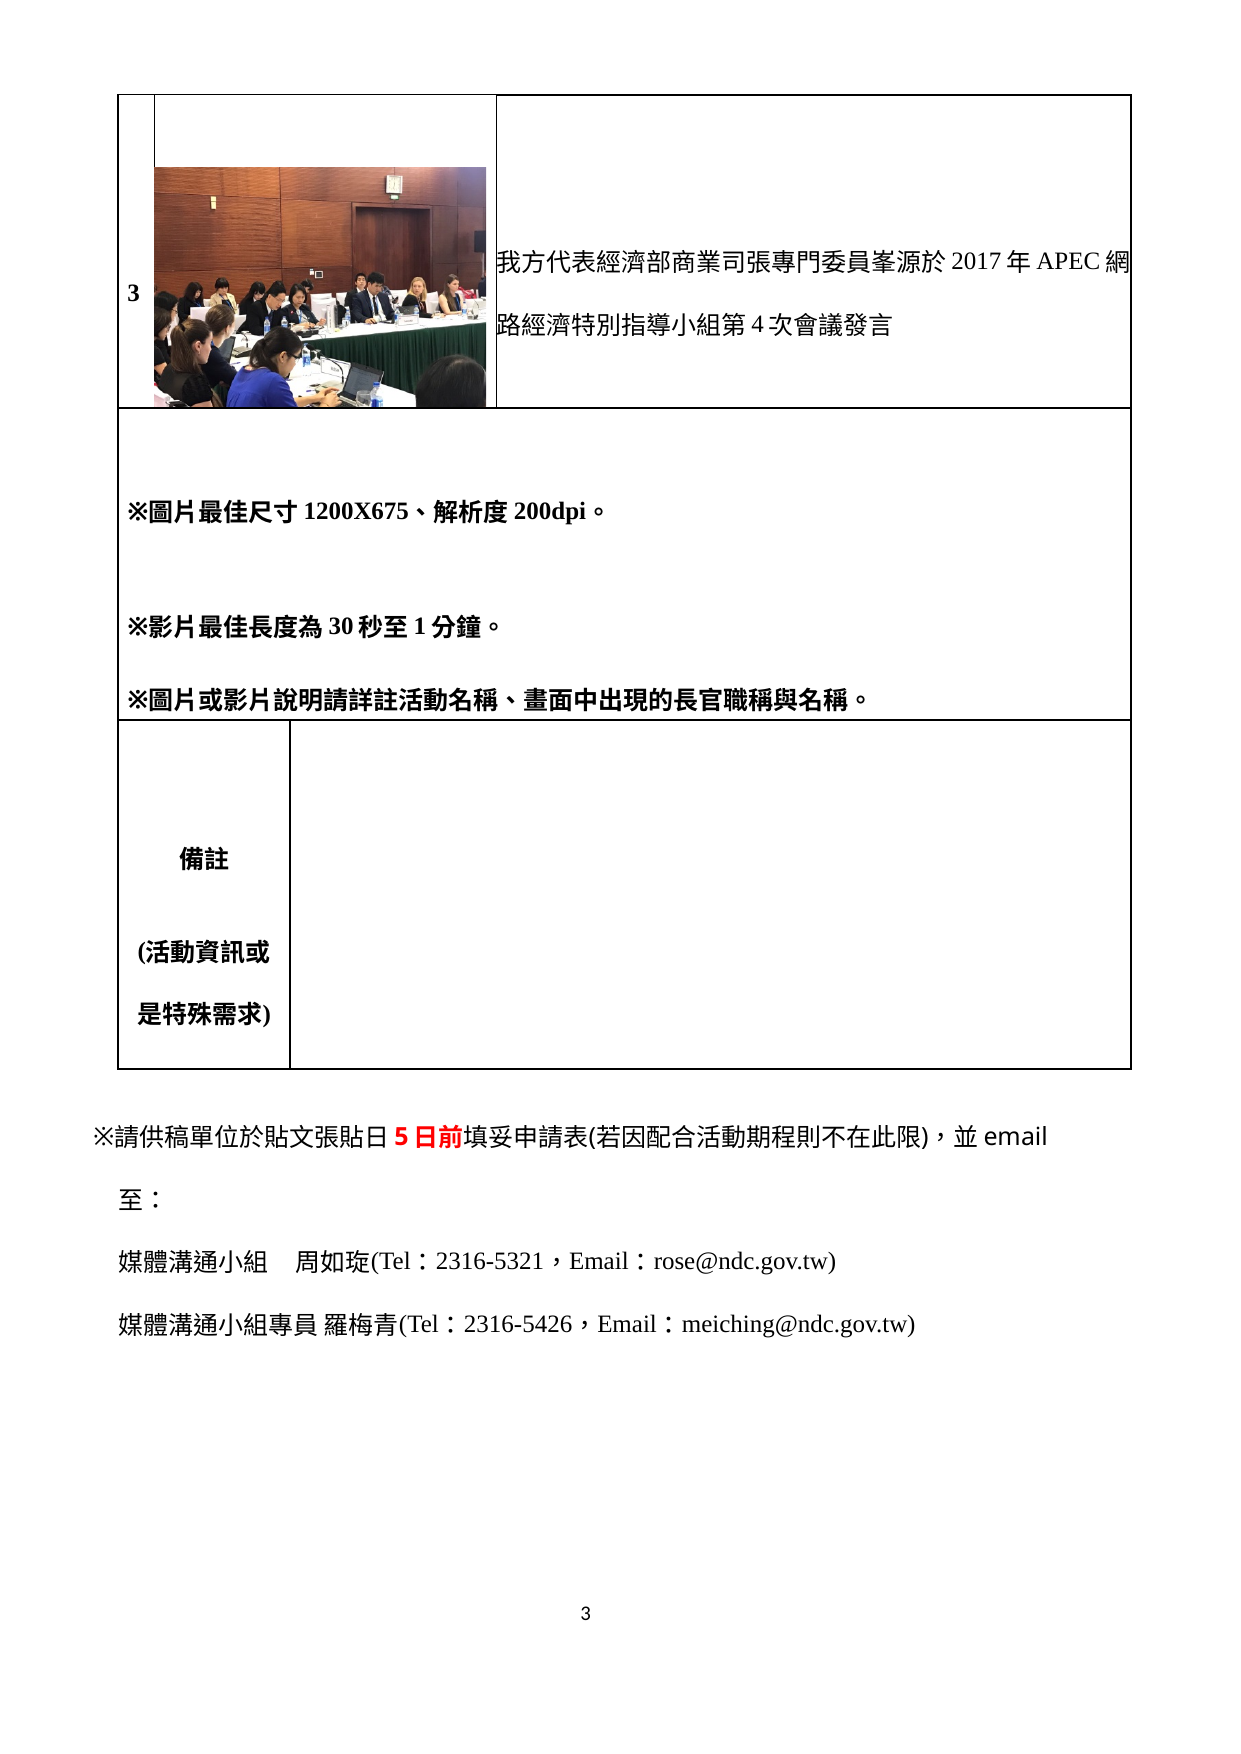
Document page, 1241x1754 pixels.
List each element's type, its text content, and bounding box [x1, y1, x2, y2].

text 媒體溝通小組 周如琁(Tel：2316-5321，Email：rose@ndc.gov.tw) [118, 1219, 1053, 1282]
table_cell 備註 (活動資訊或是特殊需求) [119, 721, 289, 1068]
table_cell 3 [119, 95, 154, 407]
text 媒體溝通小組專員 羅梅青(Tel：2316-5426，Email：meiching@ndc.gov.tw) [118, 1282, 1053, 1344]
table_cell [155, 95, 496, 407]
text ※請供稿單位於貼文張貼日5日前填妥申請表(若因配合活動期程則不在此限)，並email至： [93, 1094, 1053, 1219]
table_cell ※圖片最佳尺寸1200X675、解析度200dpi。 ※影片最佳長度為30秒至1分鐘。 ※圖片或影片說明請詳註活動名稱、畫面中出現的長官職稱與名稱。 [119, 409, 1130, 719]
table_cell 我方代表經濟部商業司張專門委員峯源於2017年APEC網路經濟特別指導小組第4次會議發言 [497, 96, 1130, 407]
table_cell [291, 721, 1130, 1068]
